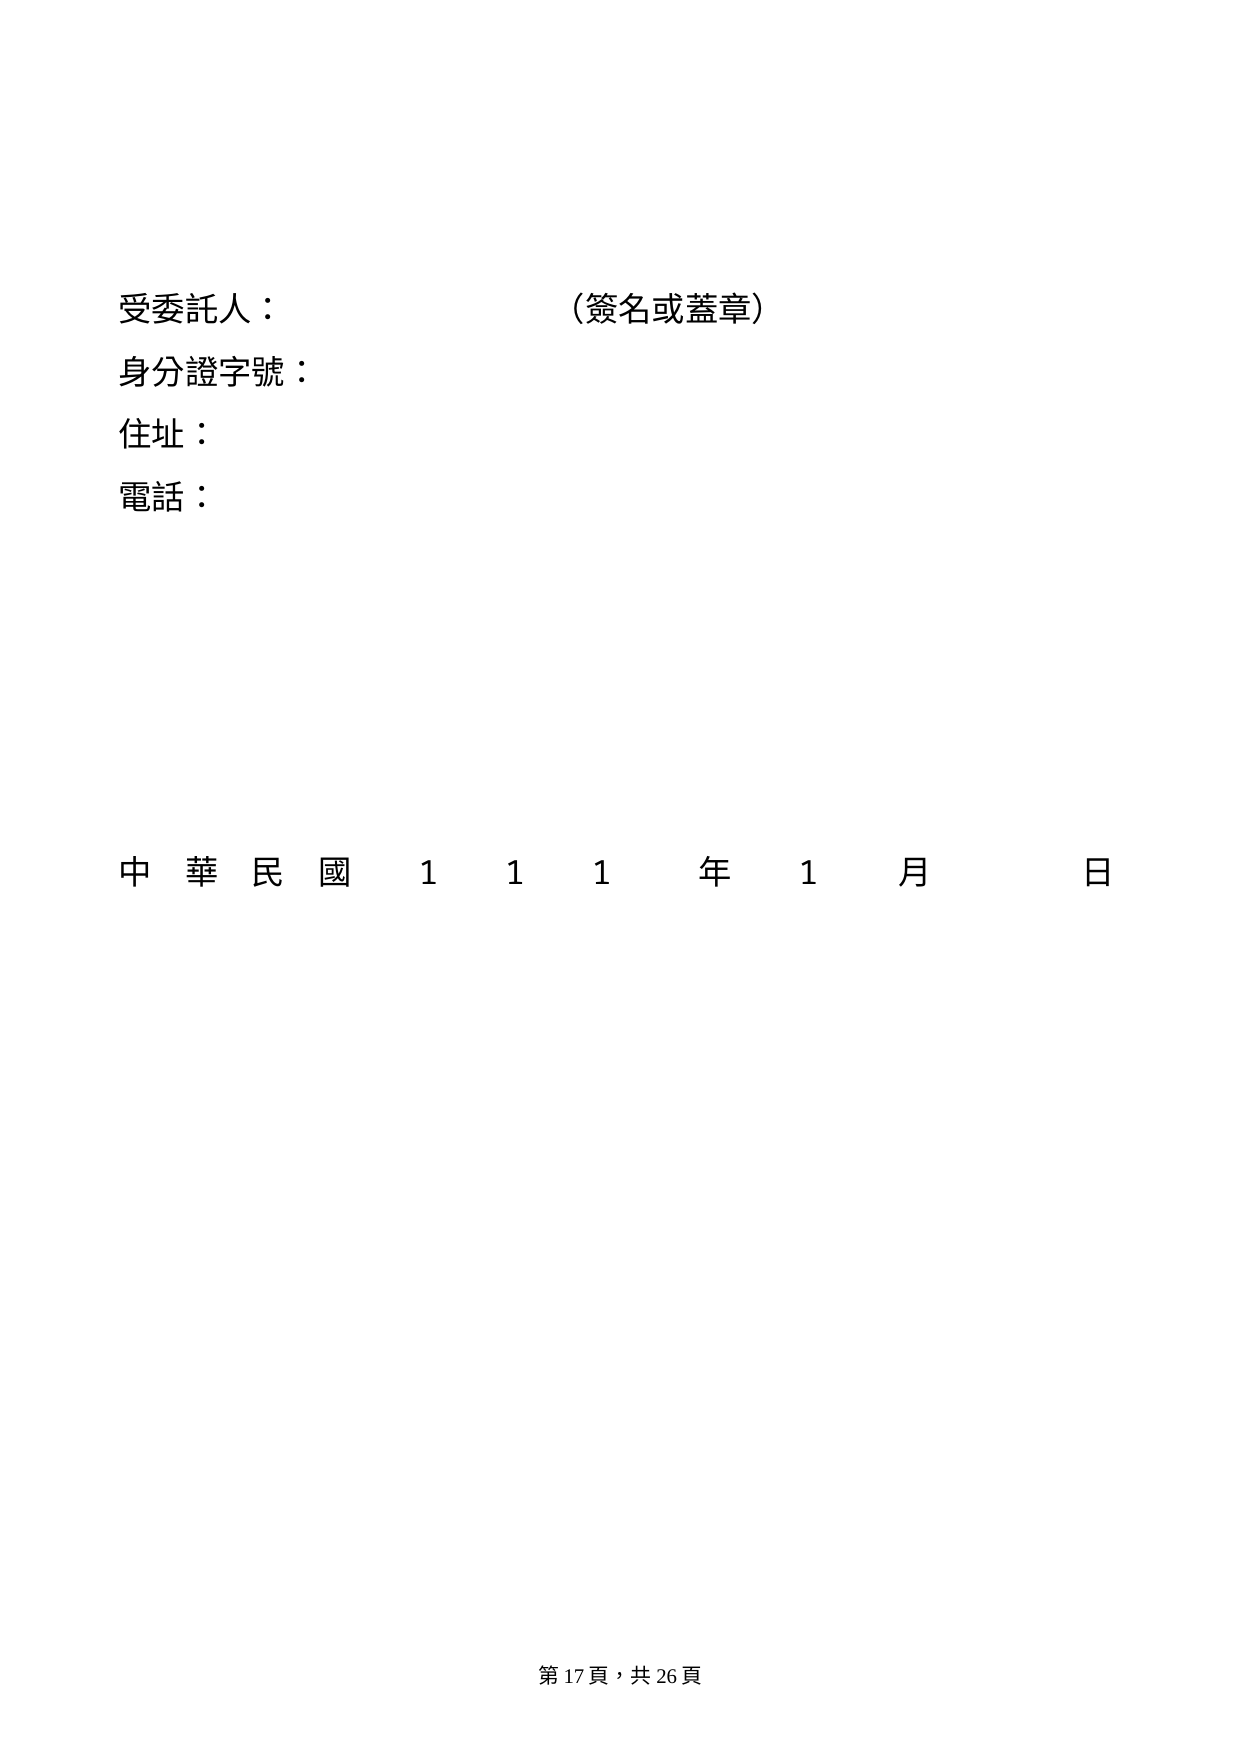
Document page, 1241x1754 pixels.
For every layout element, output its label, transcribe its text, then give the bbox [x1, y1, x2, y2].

text 住址： [118, 391, 1122, 453]
text 中 華 民 國 111 年 1 月 日 [118, 828, 1122, 891]
text 身分證字號： [118, 328, 1122, 391]
text 受委託人： （簽名或蓋章） [118, 266, 1122, 328]
text 電話： [118, 453, 1122, 516]
